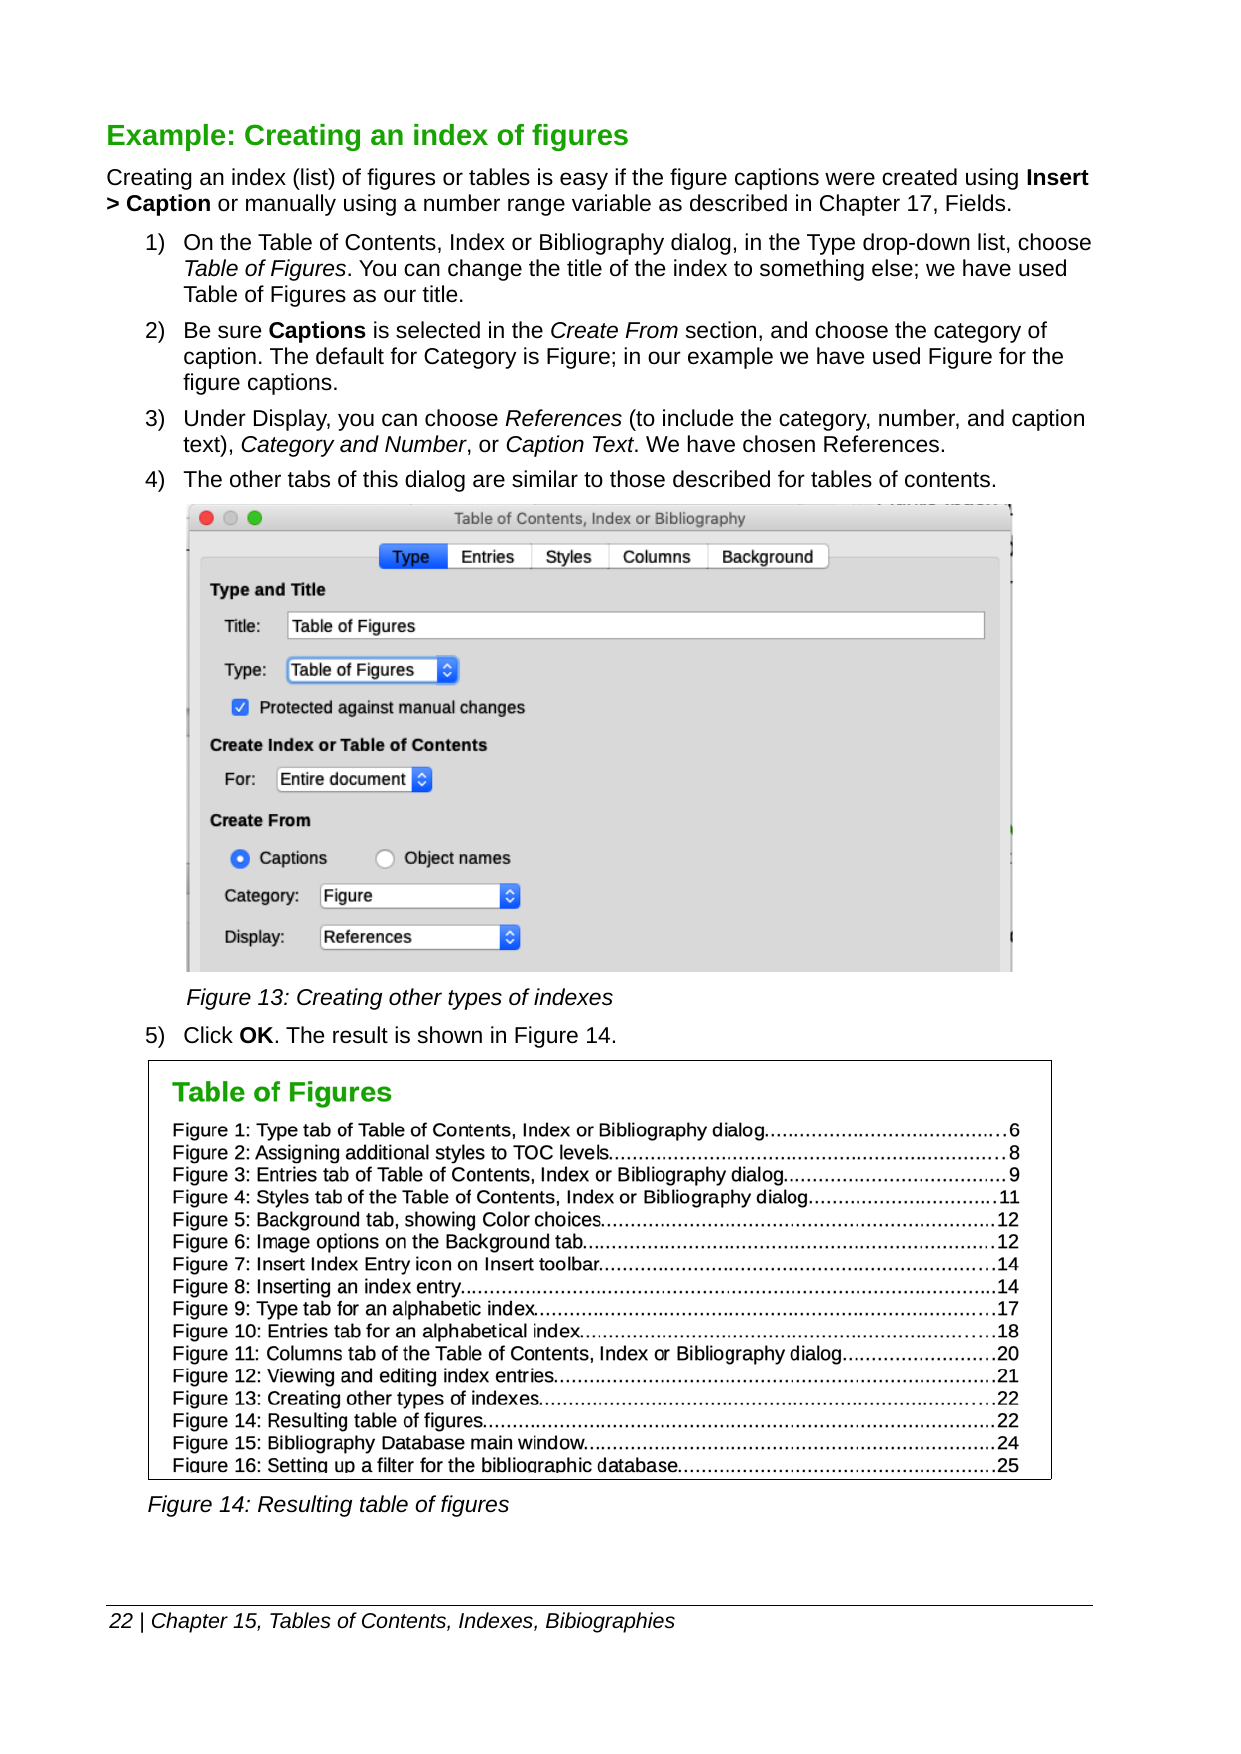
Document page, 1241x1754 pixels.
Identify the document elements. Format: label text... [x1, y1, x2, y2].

picture [149, 1061, 1051, 1473]
text Creating an index (list) of figures or tables is easy if the figure captions were created using Insert > Caption or manually using a number range variable as described in Chapter 17, Fields. [106, 163, 1093, 216]
list On the Table of Contents, Index or Bibliography dialog, in the Type drop-down list, choose Table of Figures. You can change the title of the index to something else; we have used Table of Figures as our title. [165, 229, 1093, 308]
subtitle Example: Creating an index of figures [106, 118, 1093, 152]
text Figure 13: Creating other types of indexes [186, 983, 1013, 1010]
list Under Display, you can choose References (to include the category, number, and caption text), Category and Number, or Caption Text. We have chosen References. [165, 404, 1093, 457]
list Click OK. The result is shown in Figure 14. [165, 1022, 1093, 1048]
text Figure 14: Resulting table of figures [147, 1491, 1051, 1517]
list The other tabs of this dialog are similar to those described for tables of contents. [165, 466, 1093, 492]
list Be sure Captions is selected in the Create From section, and choose the category of caption. The default for Category is Figure; in our example we have used Figure for the figure captions. [165, 317, 1093, 396]
picture [186, 504, 1013, 972]
